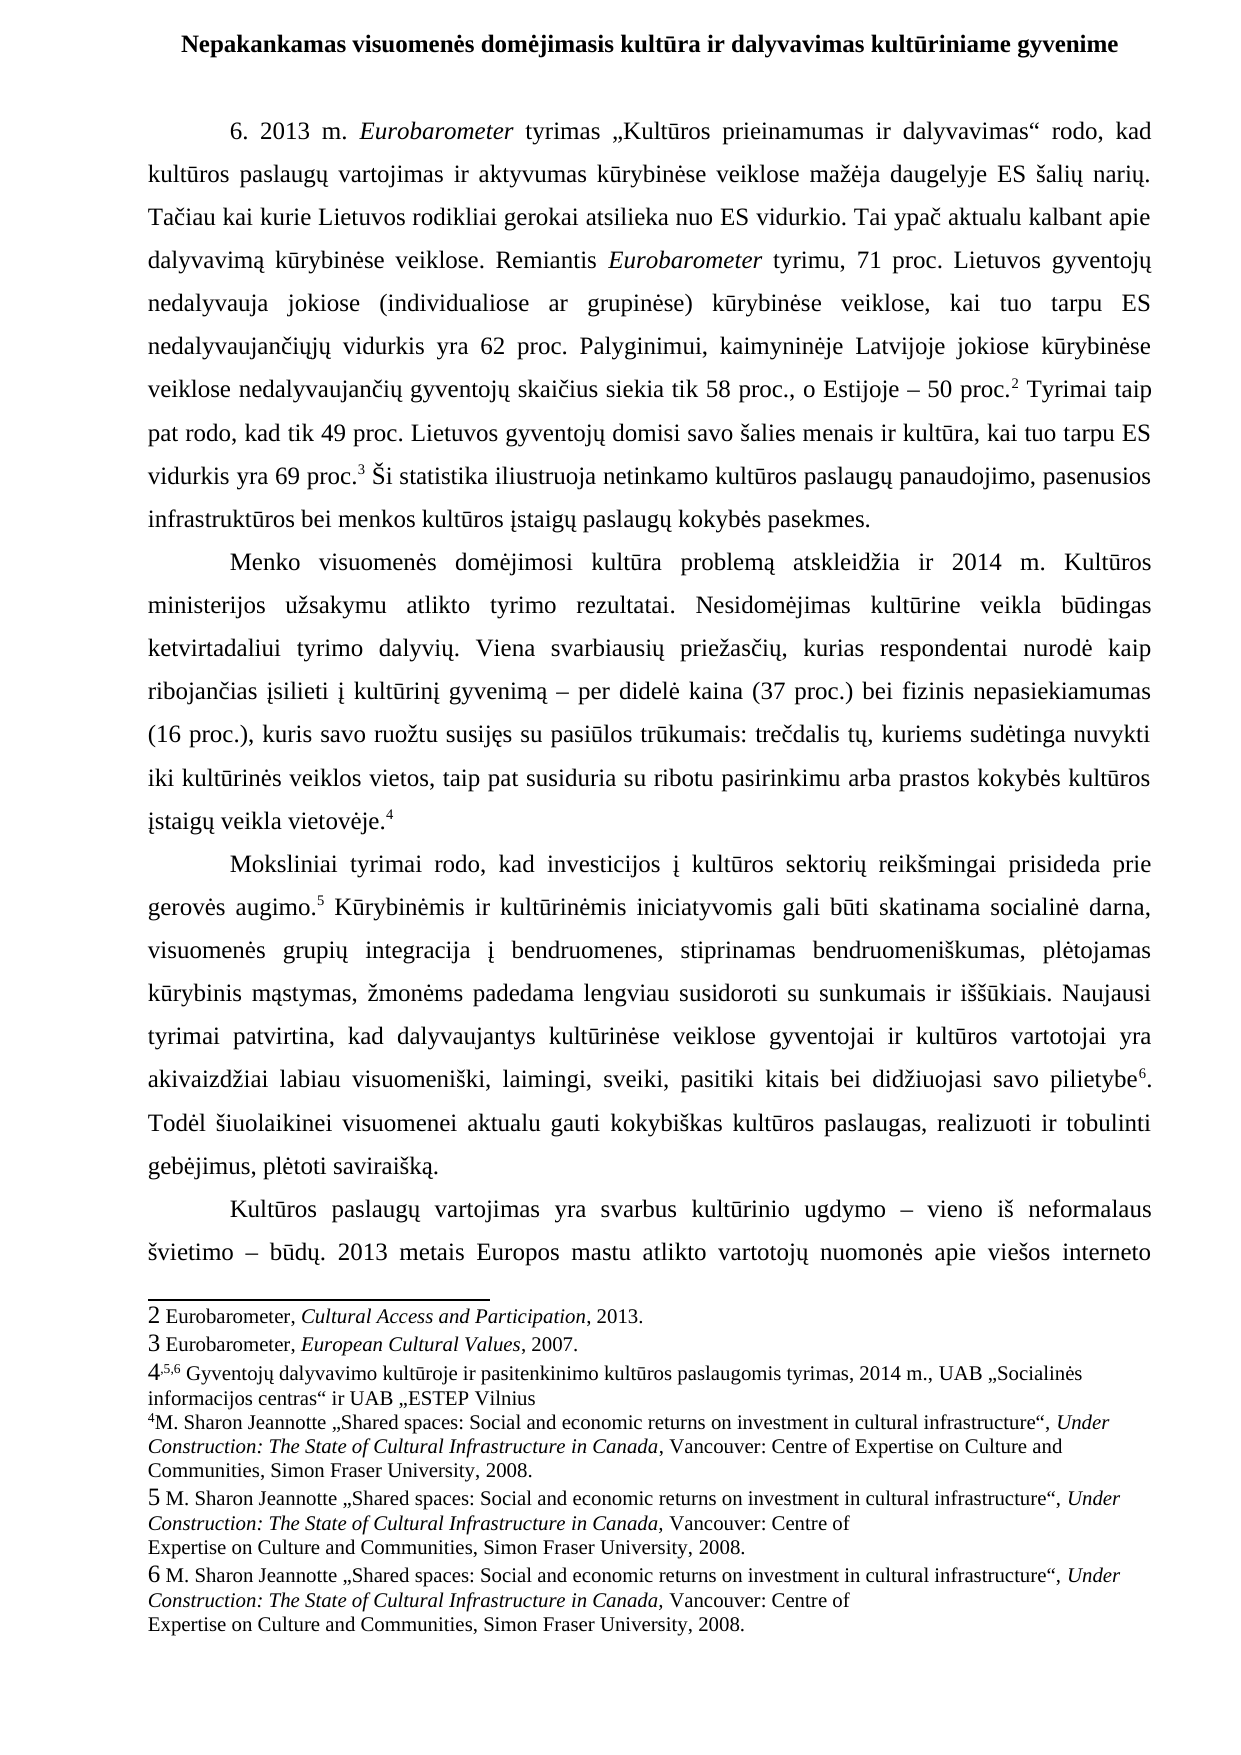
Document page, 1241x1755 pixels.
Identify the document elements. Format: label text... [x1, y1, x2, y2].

text 4M. Sharon Jeannotte „Shared spaces: Social and economic returns on investment in cultural infrastructure“, Under Construction: The State of Cultural Infrastructure in Canada, Vancouver: Centre of Expertise on Culture and Communities, Simon Fraser University, 2008. [148, 1410, 1181, 1482]
text M. Sharon Jeannotte „Shared spaces: Social and economic returns on investment in cultural infrastructure“, Under Construction: The State of Cultural Infrastructure in Canada, Vancouver: Centre of [148, 1482, 1181, 1535]
text Kultūros paslaugų vartojimas yra svarbus kultūrinio ugdymo – vieno iš neformalaus švietimo – būdų. 2013 metais Europos mastu atlikto vartotojų nuomonės apie viešos interneto [148, 1194, 1152, 1266]
text Expertise on Culture and Communities, Simon Fraser University, 2008. [148, 1535, 1181, 1559]
text Moksliniai tyrimai rodo, kad investicijos į kultūros sektorių reikšmingai prisideda prie gerovės augimo. Kūrybinėmis ir kultūrinėmis iniciatyvomis gali būti skatinama socialinė darna, visuomenės grupių integracija į bendruomenes, stiprinamas bendruomeniškumas, plėtojamas kūrybinis mąstymas, žmonėms padedama lengviau susidoroti su sunkumais ir iššūkiais. Naujausi tyrimai patvirtina, kad dalyvaujantys kultūrinėse veiklose gyventojai ir kultūros vartotojai yra akivaizdžiai labiau visuomeniški, laimingi, sveiki, pasitiki kitais bei didžiuojasi savo pilietybe. Todėl šiuolaikinei visuomenei aktualu gauti kokybiškas kultūros paslaugas, realizuoti ir tobulinti gebėjimus, plėtoti saviraišką. [148, 849, 1152, 1179]
text ,5,6 Gyventojų dalyvavimo kultūroje ir pasitenkinimo kultūros paslaugomis tyrimas, 2014 m., UAB „Socialinės informacijos centras“ ir UAB „ESTEP Vilnius [148, 1357, 1181, 1410]
text 6. 2013 m. Eurobarometer tyrimas „Kultūros prieinamumas ir dalyvavimas“ rodo, kad kultūros paslaugų vartojimas ir aktyvumas kūrybinėse veiklose mažėja daugelyje ES šalių narių. Tačiau kai kurie Lietuvos rodikliai gerokai atsilieka nuo ES vidurkio. Tai ypač aktualu kalbant apie dalyvavimą kūrybinėse veiklose. Remiantis Eurobarometer tyrimu, 71 proc. Lietuvos gyventojų nedalyvauja jokiose (individualiose ar grupinėse) kūrybinėse veiklose, kai tuo tarpu ES nedalyvaujančiųjų vidurkis yra 62 proc. Palyginimui, kaimyninėje Latvijoje jokiose kūrybinėse veiklose nedalyvaujančių gyventojų skaičius siekia tik 58 proc., o Estijoje – 50 proc. Tyrimai taip pat rodo, kad tik 49 proc. Lietuvos gyventojų domisi savo šalies menais ir kultūra, kai tuo tarpu ES vidurkis yra 69 proc. Ši statistika iliustruoja netinkamo kultūros paslaugų panaudojimo, pasenusios infrastruktūros bei menkos kultūros įstaigų paslaugų kokybės pasekmes. [148, 116, 1152, 533]
text Menko visuomenės domėjimosi kultūra problemą atskleidžia ir 2014 m. Kultūros ministerijos užsakymu atlikto tyrimo rezultatai. Nesidomėjimas kultūrine veikla būdingas ketvirtadaliui tyrimo dalyvių. Viena svarbiausių priežasčių, kurias respondentai nurodė kaip ribojančias įsilieti į kultūrinį gyvenimą – per didelė kaina (37 proc.) bei fizinis nepasiekiamumas (16 proc.), kuris savo ruožtu susijęs su pasiūlos trūkumais: trečdalis tų, kuriems sudėtinga nuvykti iki kultūrinės veiklos vietos, taip pat susiduria su ribotu pasirinkimu arba prastos kokybės kultūros įstaigų veikla vietovėje. [148, 547, 1152, 834]
text M. Sharon Jeannotte „Shared spaces: Social and economic returns on investment in cultural infrastructure“, Under Construction: The State of Cultural Infrastructure in Canada, Vancouver: Centre of [148, 1559, 1181, 1612]
text Eurobarometer, European Cultural Values, 2007. [148, 1328, 1181, 1357]
text Eurobarometer, Cultural Access and Participation, 2013. [148, 1300, 1181, 1328]
text Expertise on Culture and Communities, Simon Fraser University, 2008. [148, 1612, 1181, 1636]
text Nepakankamas visuomenės domėjimasis kultūra ir dalyvavimas kultūriniame gyvenime [148, 29, 1152, 58]
